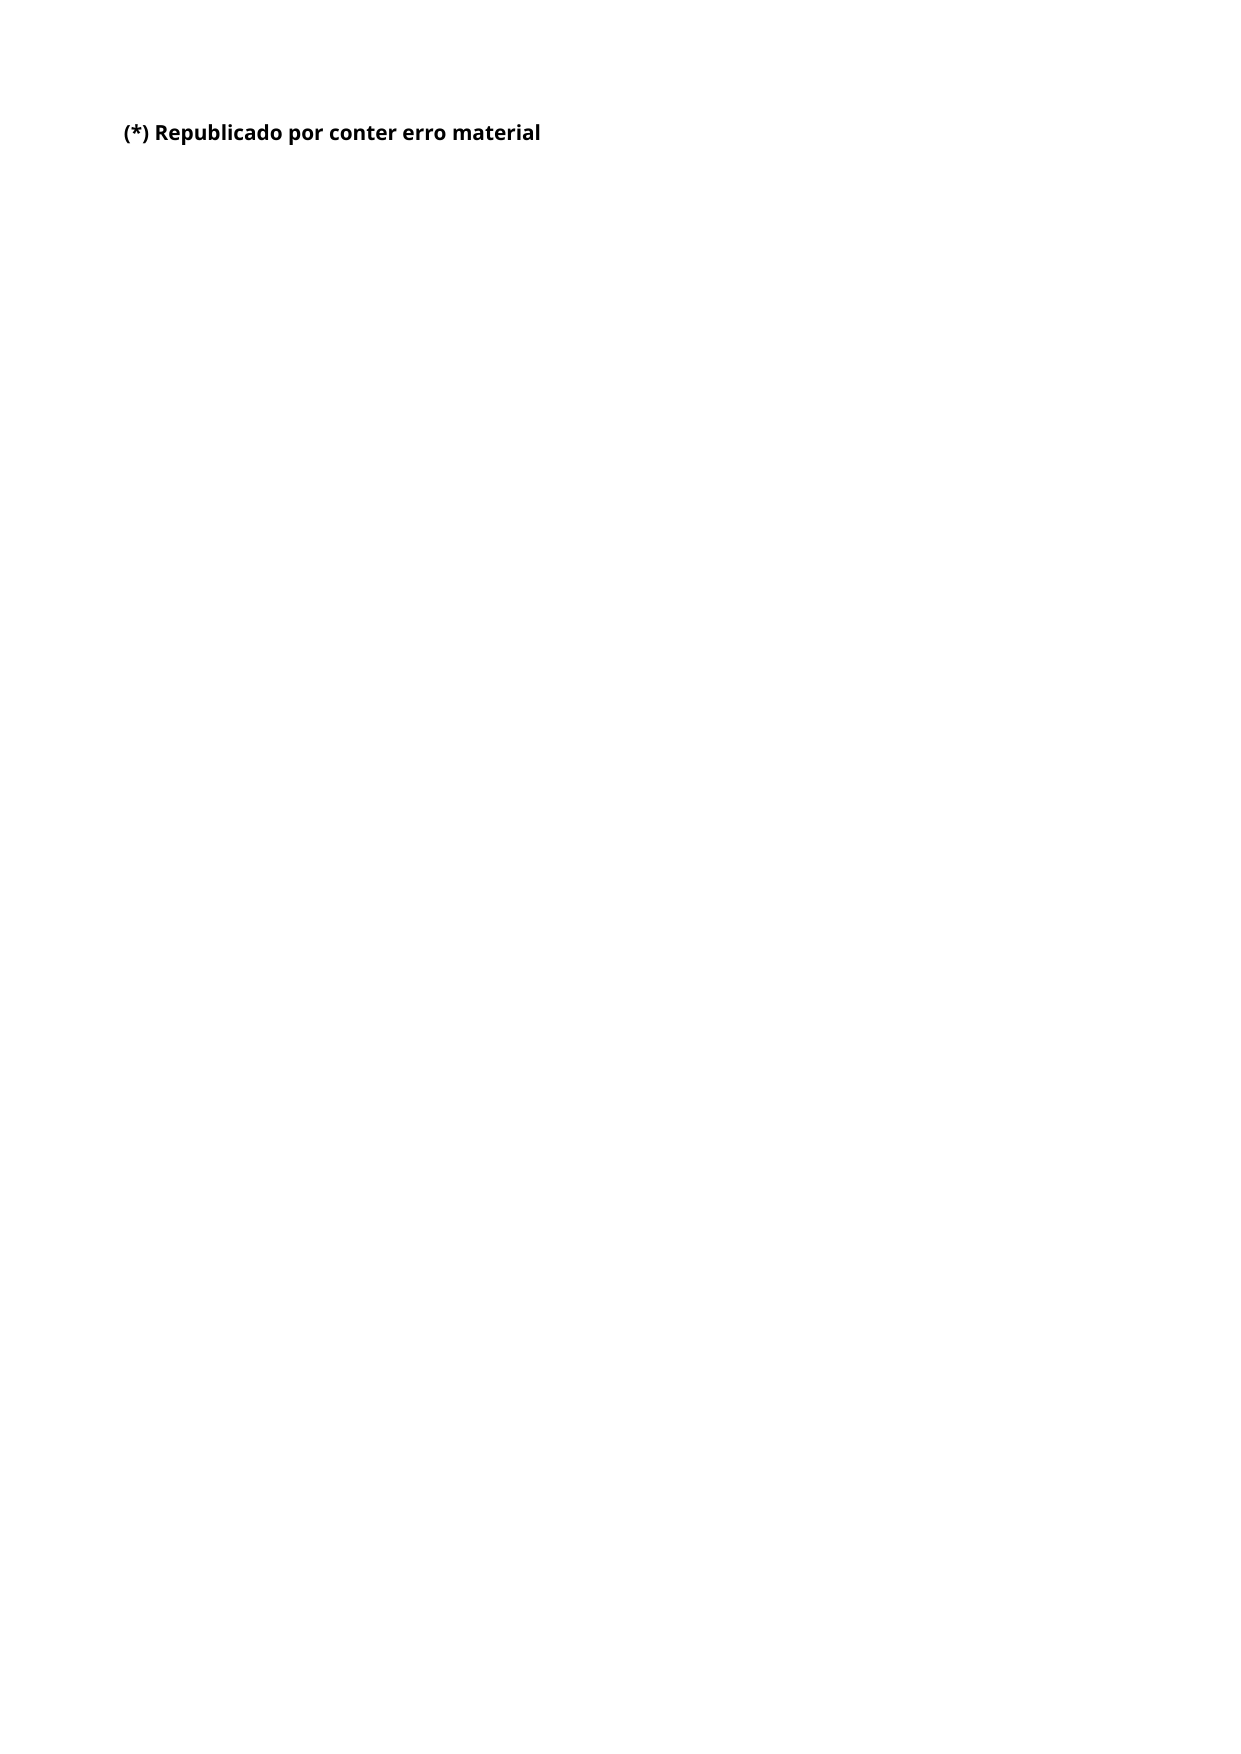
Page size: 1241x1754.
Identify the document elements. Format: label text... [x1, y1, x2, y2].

text (*) Republicado por conter erro material [118, 118, 1123, 147]
